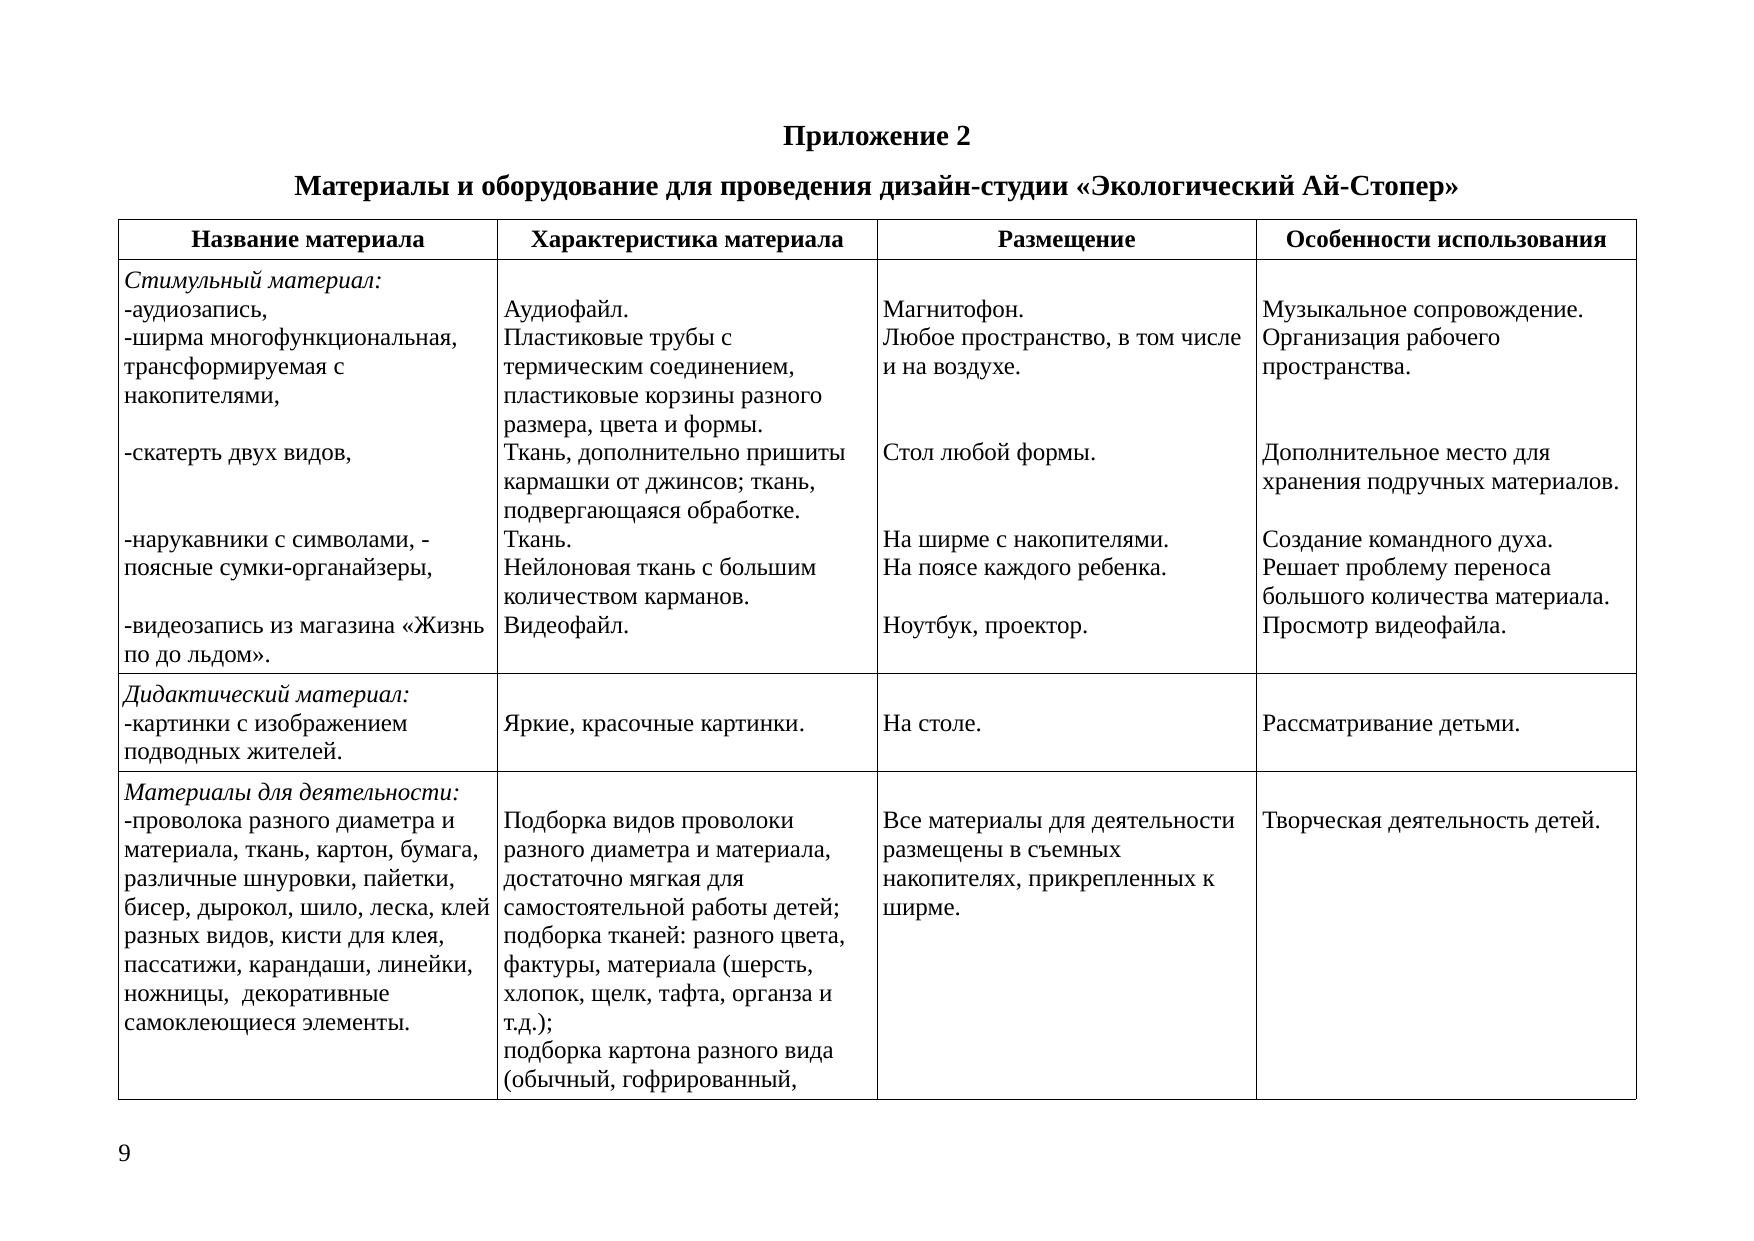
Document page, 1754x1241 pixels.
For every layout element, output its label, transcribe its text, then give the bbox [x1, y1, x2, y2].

table_cell На столе. [878, 674, 1256, 771]
table_cell Дидактический материал: -картинки с изображением подводных жителей. [119, 674, 497, 771]
table_header Характеристика материала [498, 220, 877, 259]
table_cell Рассматривание детьми. [1257, 674, 1636, 771]
table_cell Подборка видов проволоки разного диаметра и материала, достаточно мягкая для самостоятельной работы детей; подборка тканей: разного цвета, фактуры, материала (шерсть, хлопок, щелк, тафта, органза и т.д.); подборка картона разного вида (обычный, гофрированный, [498, 772, 877, 1099]
table_cell Яркие, красочные картинки. [498, 674, 877, 771]
table_header Особенности использования [1257, 220, 1636, 259]
table_cell Музыкальное сопровождение. Организация рабочего пространства. Дополнительное место для хранения подручных материалов. Создание командного духа. Решает проблему переноса большого количества материала. Просмотр видеофайла. [1257, 260, 1636, 673]
table_cell Творческая деятельность детей. [1257, 772, 1636, 1099]
text Материалы и оборудование для проведения дизайн-студии «Экологический Ай-Стопер» [118, 168, 1636, 202]
table_header Название материала [119, 220, 497, 259]
table_header Размещение [878, 220, 1256, 259]
table_cell Все материалы для деятельности размещены в съемных накопителях, прикрепленных к ширме. [878, 772, 1256, 1099]
table_cell Материалы для деятельности: -проволока разного диаметра и материала, ткань, картон, бумага, различные шнуровки, пайетки, бисер, дырокол, шило, леска, клей разных видов, кисти для клея, пассатижи, карандаши, линейки, ножницы, декоративные самоклеющиеся элементы. [119, 772, 497, 1099]
table_cell Магнитофон. Любое пространство, в том числе и на воздухе. Стол любой формы. На ширме с накопителями. На поясе каждого ребенка. Ноутбук, проектор. [878, 260, 1256, 673]
text Приложение 2 [118, 118, 1636, 152]
table_cell Стимульный материал: -аудиозапись, -ширма многофункциональная, трансформируемая с накопителями, -скатерть двух видов, -нарукавники с символами, -поясные сумки-органайзеры, -видеозапись из магазина «Жизнь по до льдом». [119, 260, 497, 673]
table_cell Аудиофайл. Пластиковые трубы с термическим соединением, пластиковые корзины разного размера, цвета и формы. Ткань, дополнительно пришиты кармашки от джинсов; ткань, подвергающаяся обработке. Ткань. Нейлоновая ткань с большим количеством карманов. Видеофайл. [498, 260, 877, 673]
